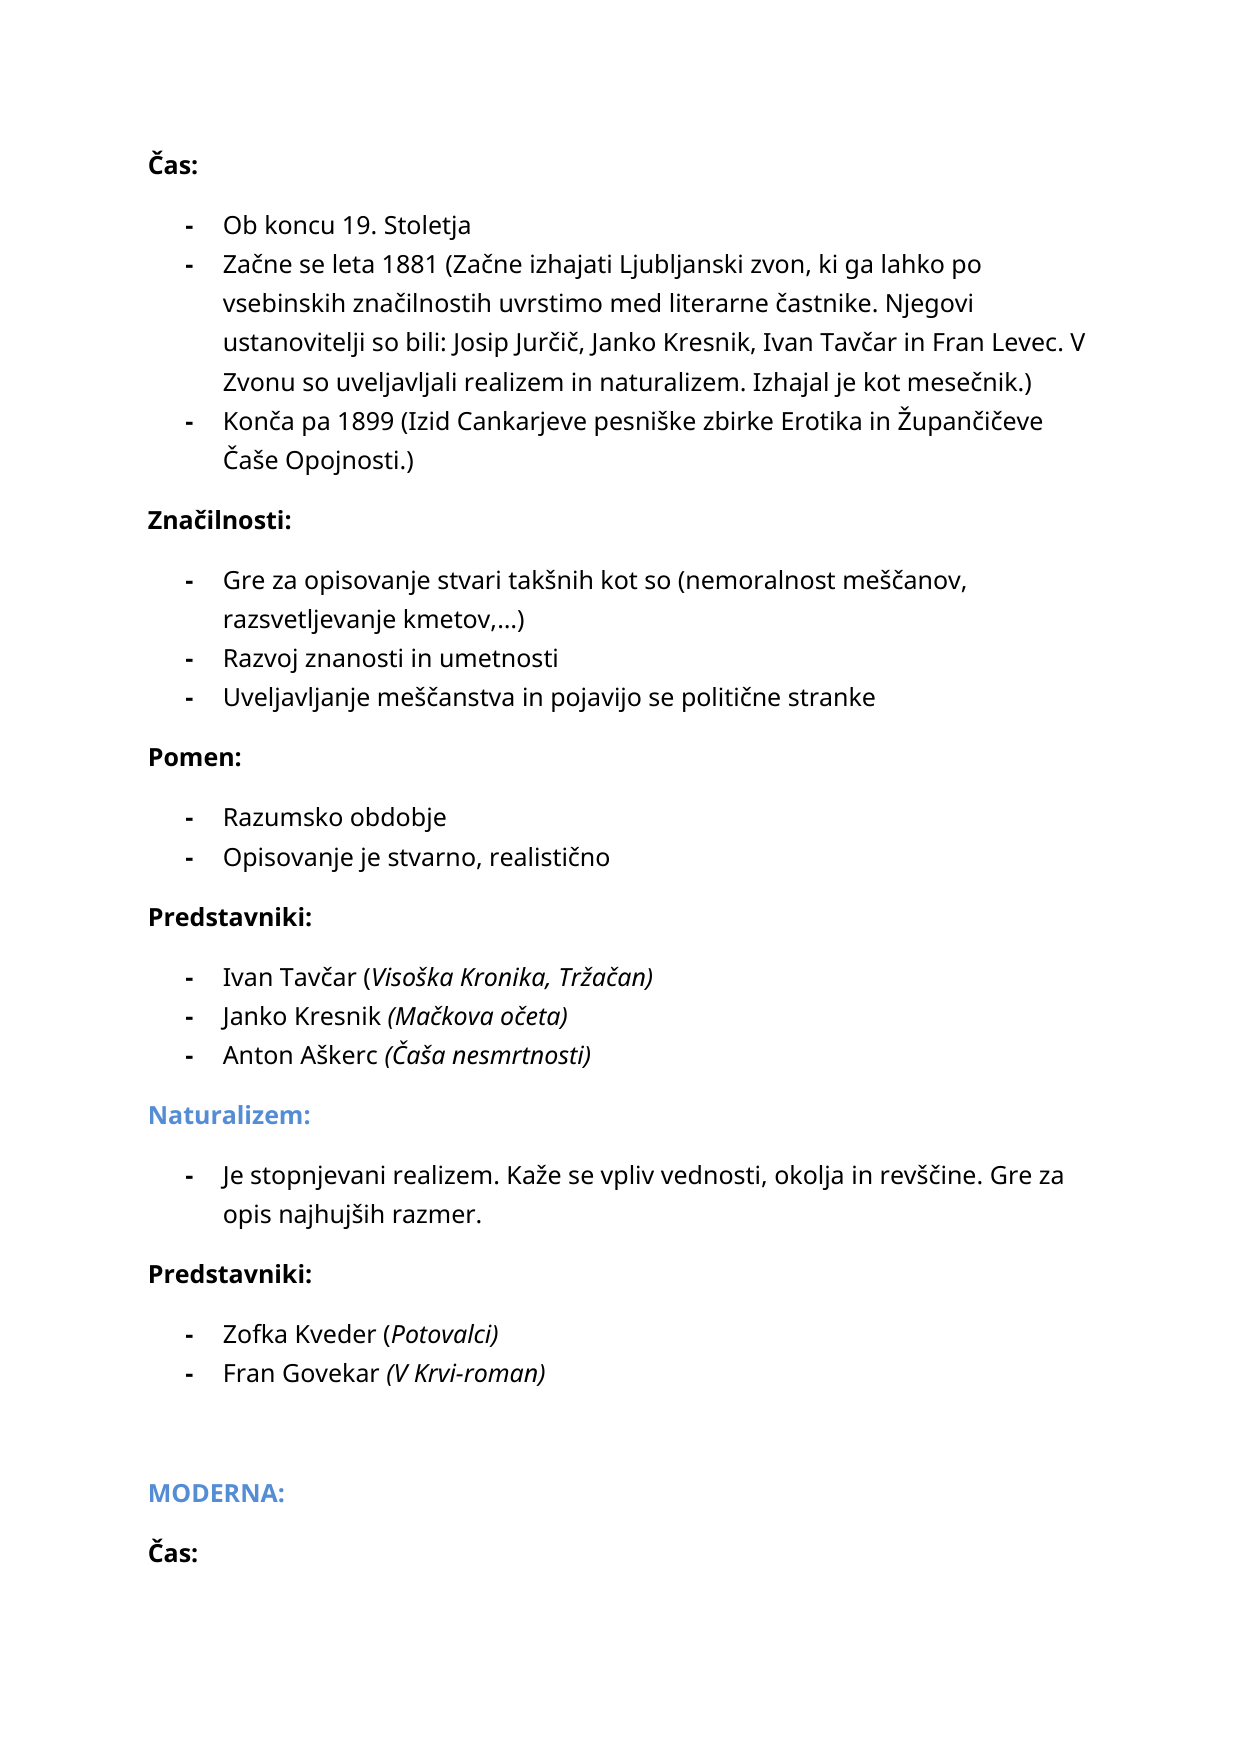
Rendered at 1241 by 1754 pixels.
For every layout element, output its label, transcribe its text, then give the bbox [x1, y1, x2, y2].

list Zofka Kveder (Potovalci) [185, 1317, 1093, 1351]
text Naturalizem: [148, 1098, 1093, 1132]
text Čas: [148, 1536, 1093, 1570]
text Čas: [148, 148, 1093, 182]
list Janko Kresnik (Mačkova očeta) [185, 998, 1093, 1032]
text Značilnosti: [148, 503, 1093, 537]
list Ob koncu 19. Stoletja [185, 208, 1093, 242]
list Začne se leta 1881 (Začne izhajati Ljubljanski zvon, ki ga lahko po vsebinskih značilnostih uvrstimo med literarne častnike. Njegovi ustanovitelji so bili: Josip Jurčič, Janko Kresnik, Ivan Tavčar in Fran Levec. V Zvonu so uveljavljali realizem in naturalizem. Izhajal je kot mesečnik.) [185, 247, 1093, 398]
list Fran Govekar (V Krvi-roman) [185, 1356, 1093, 1390]
list Ivan Tavčar (Visoška Kronika, Tržačan) [185, 959, 1093, 993]
text Pomen: [148, 740, 1093, 774]
list Razvoj znanosti in umetnosti [185, 641, 1093, 675]
list Opisovanje je stvarno, realistično [185, 839, 1093, 873]
text Predstavniki: [148, 1257, 1093, 1291]
list Konča pa 1899 (Izid Cankarjeve pesniške zbirke Erotika in Župančičeve Čaše Opojnosti.) [185, 403, 1093, 477]
list Gre za opisovanje stvari takšnih kot so (nemoralnost meščanov, razsvetljevanje kmetov,…) [185, 563, 1093, 636]
list Uveljavljanje meščanstva in pojavijo se politične stranke [185, 680, 1093, 714]
text MODERNA: [148, 1476, 1093, 1510]
list Je stopnjevani realizem. Kaže se vpliv vednosti, okolja in revščine. Gre za opis najhujših razmer. [185, 1158, 1093, 1231]
text Predstavniki: [148, 899, 1093, 933]
list Razumsko obdobje [185, 800, 1093, 834]
list Anton Aškerc (Čaša nesmrtnosti) [185, 1038, 1093, 1072]
